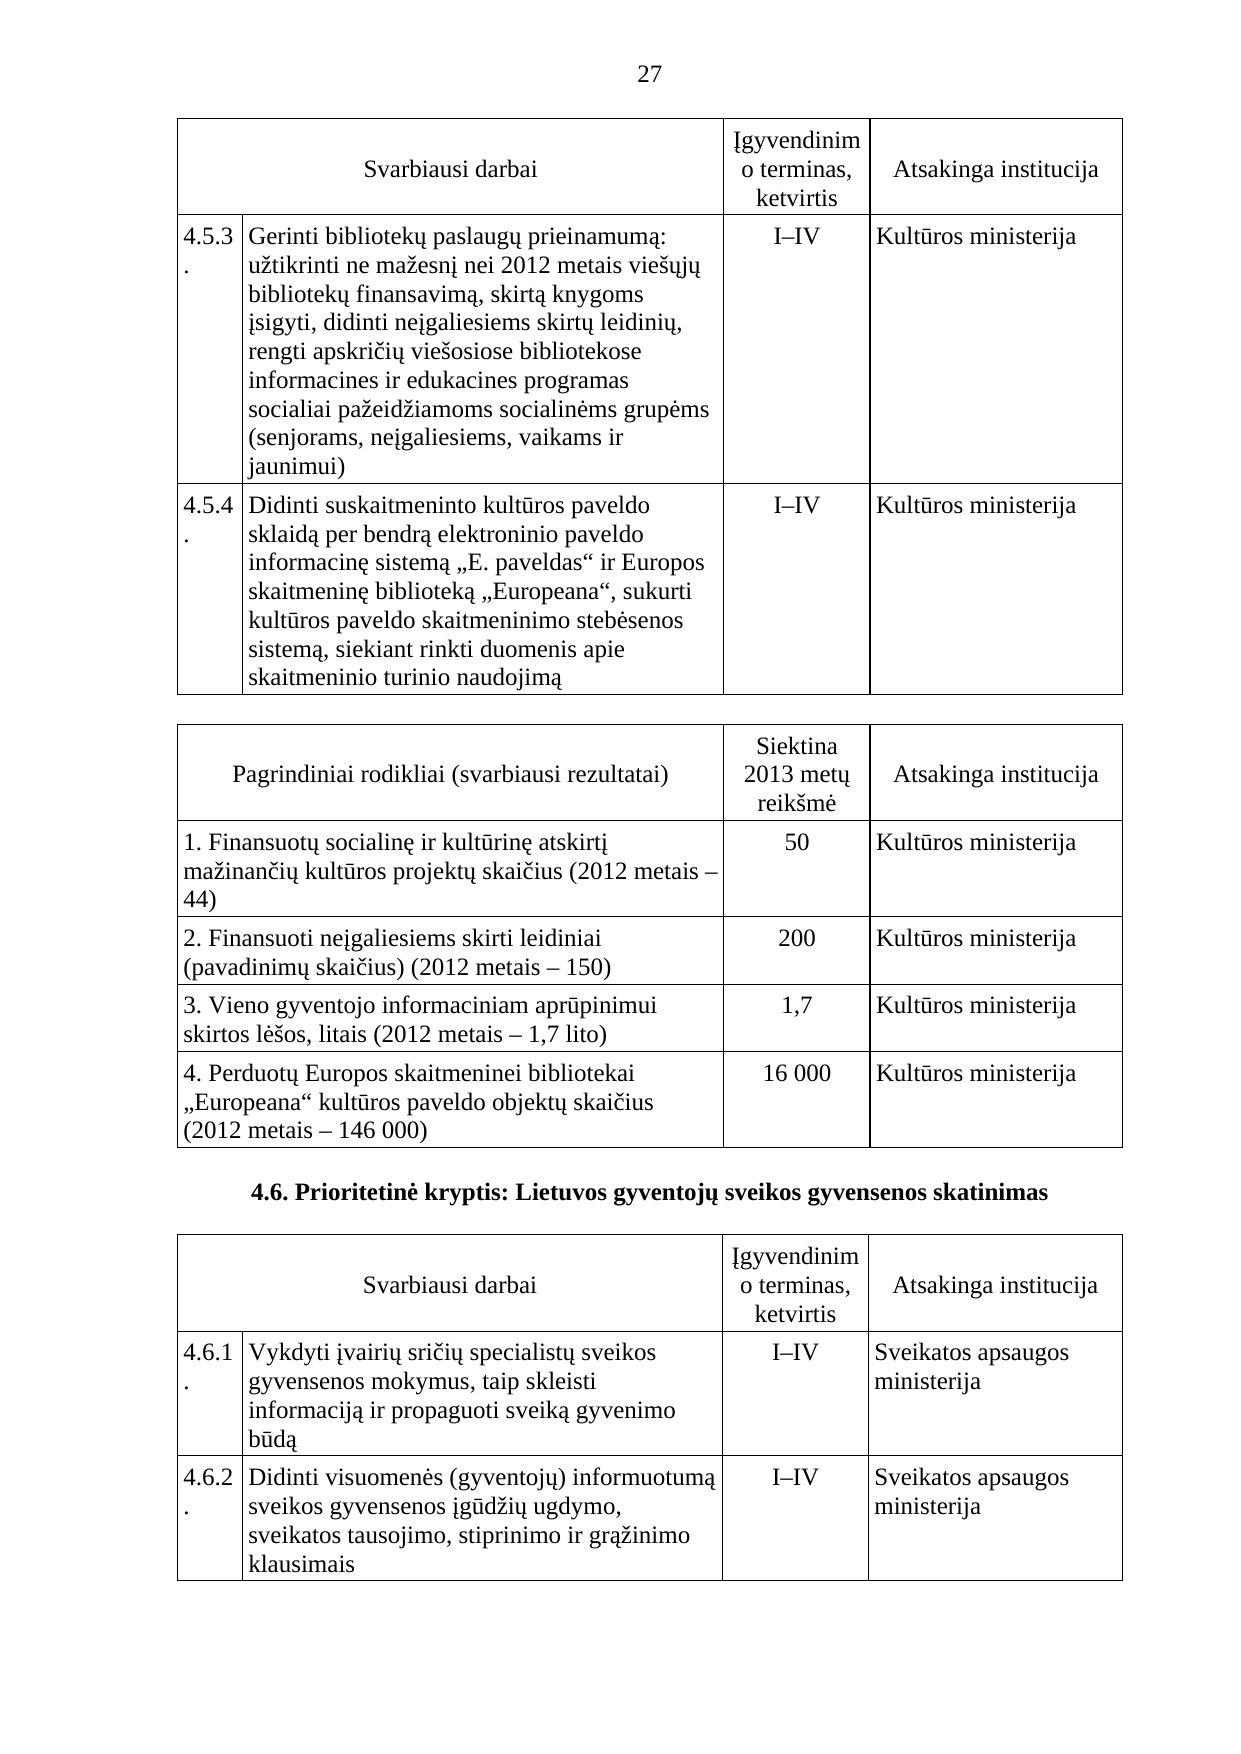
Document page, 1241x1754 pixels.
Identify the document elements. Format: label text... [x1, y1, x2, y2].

table_cell Didinti suskaitmeninto kultūros paveldo sklaidą per bendrą elektroninio paveldo informacinę sistemą „E. paveldas“ ir Europos skaitmeninę biblioteką „Europeana“, sukurti kultūros paveldo skaitmeninimo stebėsenos sistemą, siekiant rinkti duomenis apie skaitmeninio turinio naudojimą [243, 484, 723, 694]
table_cell 1. Finansuotų socialinę ir kultūrinę atskirtį mažinančių kultūros projektų skaičius (2012 metais – 44) [178, 821, 723, 916]
table_cell Kultūros ministerija [871, 215, 1122, 483]
table_cell Sveikatos apsaugos ministerija [869, 1456, 1122, 1580]
table_header Įgyvendinimo terminas, ketvirtis [724, 119, 869, 214]
table_cell I–IV [724, 215, 869, 483]
table_cell 1,7 [724, 985, 869, 1051]
table_cell 16 000 [724, 1052, 869, 1147]
table_cell Gerinti bibliotekų paslaugų prieinamumą: užtikrinti ne mažesnį nei 2012 metais viešųjų bibliotekų finansavimą, skirtą knygoms įsigyti, didinti neįgaliesiems skirtų leidinių, rengti apskričių viešosiose bibliotekose informacines ir edukacines programas socialiai pažeidžiamoms socialinėms grupėms (senjorams, neįgaliesiems, vaikams ir jaunimui) [243, 215, 723, 483]
table_header Įgyvendinimo terminas, ketvirtis [723, 1235, 868, 1331]
table_header Svarbiausi darbai [178, 119, 723, 214]
table_header Atsakinga institucija [871, 119, 1122, 214]
table_cell Kultūros ministerija [871, 917, 1122, 983]
table_cell 4.6.2. [178, 1456, 242, 1580]
table_cell Kultūros ministerija [871, 821, 1122, 916]
table_header Svarbiausi darbai [178, 1235, 722, 1331]
table_cell Vykdyti įvairių sričių specialistų sveikos gyvensenos mokymus, taip skleisti informaciją ir propaguoti sveiką gyvenimo būdą [243, 1332, 722, 1455]
table_cell 200 [724, 917, 869, 983]
table_cell 4.6.1. [178, 1332, 242, 1455]
table_cell I–IV [724, 484, 869, 694]
table_cell Kultūros ministerija [871, 1052, 1122, 1147]
text 4.6. Prioritetinė kryptis: Lietuvos gyventojų sveikos gyvensenos skatinimas [177, 1177, 1122, 1206]
table_header Siektina 2013 metų reikšmė [724, 725, 869, 820]
table_cell I–IV [723, 1456, 868, 1580]
table_cell Sveikatos apsaugos ministerija [869, 1332, 1122, 1455]
table_cell Didinti visuomenės (gyventojų) informuotumą sveikos gyvensenos įgūdžių ugdymo, sveikatos tausojimo, stiprinimo ir grąžinimo klausimais [243, 1456, 722, 1580]
table_cell Kultūros ministerija [871, 484, 1122, 694]
table_cell Kultūros ministerija [871, 985, 1122, 1051]
table_cell 3. Vieno gyventojo informaciniam aprūpinimui skirtos lėšos, litais (2012 metais – 1,7 lito) [178, 985, 723, 1051]
table_cell 4.5.4. [178, 484, 242, 694]
table_cell I–IV [723, 1332, 868, 1455]
table_header Pagrindiniai rodikliai (svarbiausi rezultatai) [178, 725, 723, 820]
table_header Atsakinga institucija [871, 725, 1122, 820]
table_cell 50 [724, 821, 869, 916]
table_cell 4. Perduotų Europos skaitmeninei bibliotekai „Europeana“ kultūros paveldo objektų skaičius (2012 metais – 146 000) [178, 1052, 723, 1147]
table_header Atsakinga institucija [869, 1235, 1122, 1331]
table_cell 4.5.3. [178, 215, 242, 483]
table_cell 2. Finansuoti neįgaliesiems skirti leidiniai (pavadinimų skaičius) (2012 metais – 150) [178, 917, 723, 983]
